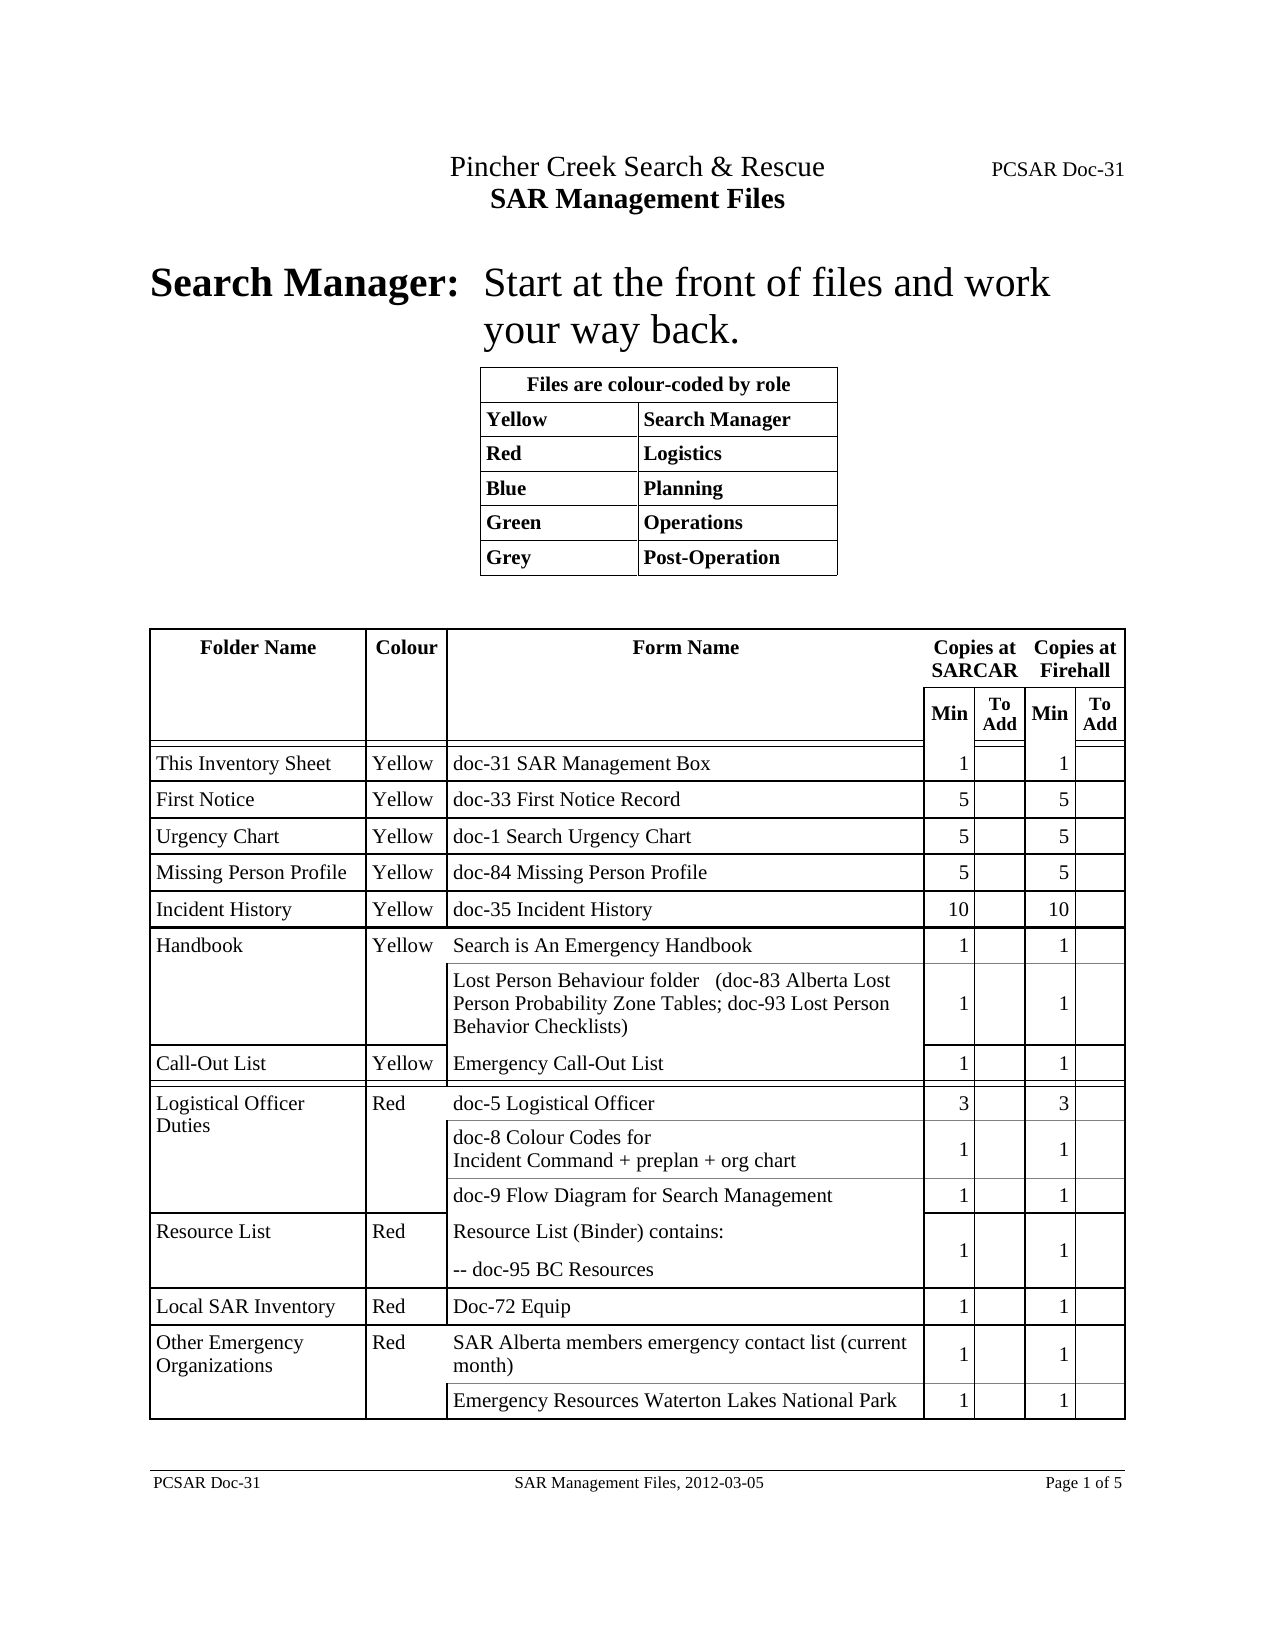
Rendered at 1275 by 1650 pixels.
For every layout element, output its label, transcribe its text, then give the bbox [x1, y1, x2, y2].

table_cell doc-1 Search Urgency Chart [448, 819, 923, 853]
table_cell Local SAR Inventory [151, 1289, 365, 1323]
table_cell [1076, 1121, 1124, 1178]
table_header 3 [925, 1087, 974, 1120]
table_cell Call-Out List [151, 1046, 365, 1080]
table_header 1 [1026, 1326, 1075, 1383]
table_cell Other Emergency Organizations [151, 1326, 365, 1418]
table_cell Yellow [481, 403, 637, 436]
table_cell [975, 782, 1024, 817]
table_header [1076, 1087, 1124, 1120]
table_header [1076, 929, 1124, 963]
table_cell 1 [1026, 1179, 1075, 1212]
table_cell [975, 892, 1024, 926]
table_cell 1 [1026, 1046, 1075, 1080]
table_cell Min [1026, 688, 1075, 740]
table_cell [1076, 1289, 1124, 1323]
text Search Manager: Start at the front of files and work your way back. [150, 259, 1125, 352]
table_cell Yellow [367, 819, 446, 853]
table_cell 5 [925, 855, 974, 890]
table_cell [1076, 1179, 1124, 1212]
table_header [1076, 1081, 1124, 1086]
table_header 1 [925, 929, 974, 963]
text Pincher Creek Search & Rescue PCSAR Doc-31 [150, 150, 1125, 182]
table_header [925, 1081, 974, 1086]
table_cell [975, 1214, 1024, 1287]
table_cell 5 [925, 782, 974, 817]
table_cell doc-8 Colour Codes for Incident Command + preplan + org chart [448, 1121, 923, 1178]
table_cell Emergency Resources Waterton Lakes National Park [448, 1384, 923, 1418]
table_cell Logistical Officer Duties [151, 1087, 365, 1212]
table_cell Yellow [367, 929, 447, 1044]
table_cell Urgency Chart [151, 819, 365, 853]
table_cell 10 [1026, 892, 1075, 926]
table_cell 1 [925, 1384, 974, 1418]
table_header [1076, 1326, 1124, 1383]
table_cell 1 [1026, 1214, 1075, 1287]
table_cell This Inventory Sheet [151, 747, 365, 780]
table_header [975, 1326, 1024, 1383]
table_cell 5 [1026, 855, 1075, 890]
table_cell First Notice [151, 782, 365, 817]
table_cell Red [367, 1214, 446, 1287]
table_cell doc-33 First Notice Record [448, 782, 923, 817]
table_cell 5 [1026, 782, 1075, 817]
table_cell Resource List (Binder) contains: -- doc-95 BC Resources [448, 1212, 923, 1287]
text SAR Management Files [150, 182, 1125, 214]
table_header 3 [1026, 1087, 1075, 1120]
table_cell Post-Operation [639, 541, 837, 575]
table_cell Red [367, 1087, 447, 1212]
table_cell Yellow [367, 782, 446, 817]
table_cell [975, 1046, 1024, 1080]
table_cell 1 [1026, 740, 1075, 780]
table_cell Red [367, 1326, 447, 1418]
table_cell 1 [925, 1289, 974, 1323]
table_cell [1076, 964, 1124, 1044]
table_header Colour [367, 630, 446, 740]
table_cell 5 [1026, 819, 1075, 853]
table_cell Green [481, 506, 637, 540]
table_cell [1076, 747, 1124, 780]
table_cell 1 [925, 740, 974, 780]
table_header SAR Alberta members emergency contact list (current month) [447, 1326, 923, 1383]
table_cell 1 [925, 1121, 974, 1178]
table_cell Logistics [639, 437, 837, 471]
table_cell [975, 1384, 1024, 1418]
table_cell Doc-72 Equip [448, 1289, 923, 1323]
table_cell Yellow [367, 892, 446, 926]
table_cell [1076, 741, 1124, 746]
table_cell 10 [925, 892, 974, 926]
table_cell Red [367, 1289, 446, 1323]
table_cell 1 [1026, 964, 1075, 1044]
table_header Folder Name [151, 630, 365, 740]
table_cell Planning [639, 472, 837, 505]
table_cell 1 [1026, 1384, 1075, 1418]
table_cell [1076, 819, 1124, 853]
table_cell 1 [925, 1179, 974, 1212]
table_cell Red [481, 437, 637, 471]
table_header Files are colour-coded by role [481, 368, 837, 402]
table_cell [975, 1179, 1024, 1212]
table_header 1 [925, 1326, 974, 1383]
table_cell doc-9 Flow Diagram for Search Management [448, 1179, 923, 1212]
table_cell [1076, 782, 1124, 817]
table_cell doc-84 Missing Person Profile [448, 855, 923, 890]
table_header [975, 1081, 1024, 1086]
table_header [975, 929, 1024, 963]
table_cell [975, 747, 1024, 780]
table_cell [1076, 1214, 1124, 1287]
table_cell 5 [925, 819, 974, 853]
table_header Form Name [448, 630, 924, 740]
table_header doc-5 Logistical Officer [447, 1087, 923, 1120]
table_cell [975, 741, 1024, 746]
table_cell [367, 1081, 446, 1086]
table_cell Blue [481, 472, 637, 505]
table_header 1 [1026, 929, 1075, 963]
table_cell To Add [975, 688, 1024, 740]
table_cell 1 [925, 1046, 974, 1080]
table_cell doc-35 Incident History [448, 892, 923, 926]
table_cell [1076, 892, 1124, 926]
table_cell 1 [1026, 1289, 1075, 1323]
table_cell Missing Person Profile [151, 855, 365, 890]
table_cell [1076, 1384, 1124, 1418]
table_header Copies at Firehall [1025, 630, 1124, 687]
table_cell To Add [1076, 688, 1124, 740]
table_cell Yellow [367, 855, 446, 890]
table_header [448, 1081, 923, 1086]
table_cell Yellow [367, 1046, 446, 1080]
table_cell [975, 964, 1024, 1044]
table_cell Grey [481, 541, 637, 575]
table_cell Resource List [151, 1214, 365, 1287]
table_cell [975, 1121, 1024, 1178]
table_cell Yellow [367, 747, 446, 780]
table_cell doc-31 SAR Management Box [448, 747, 923, 780]
table_cell [367, 741, 446, 746]
table_cell Operations [639, 506, 837, 540]
table_cell [975, 855, 1024, 890]
table_cell [448, 741, 923, 746]
table_cell Lost Person Behaviour folder (doc-83 Alberta Lost Person Probability Zone Tables; doc-93 Lost Person Behavior Checklists) [448, 964, 923, 1044]
table_cell [975, 819, 1024, 853]
table_cell [151, 1081, 365, 1086]
table_cell [1076, 1046, 1124, 1080]
table_header [1026, 1081, 1075, 1086]
table_cell Incident History [151, 892, 365, 926]
table_header Search is An Emergency Handbook [447, 929, 923, 963]
table_cell 1 [925, 964, 974, 1044]
table_cell Emergency Call-Out List [448, 1044, 923, 1080]
table_cell Search Manager [639, 403, 837, 436]
table_header [975, 1087, 1024, 1120]
table_cell 1 [925, 1214, 974, 1287]
table_cell Min [925, 688, 974, 740]
table_header Copies at SARCAR [924, 630, 1025, 687]
table_cell 1 [1026, 1121, 1075, 1178]
table_cell [151, 741, 365, 746]
table_cell Handbook [151, 929, 365, 1044]
table_cell [975, 1289, 1024, 1323]
table_cell [1076, 855, 1124, 890]
